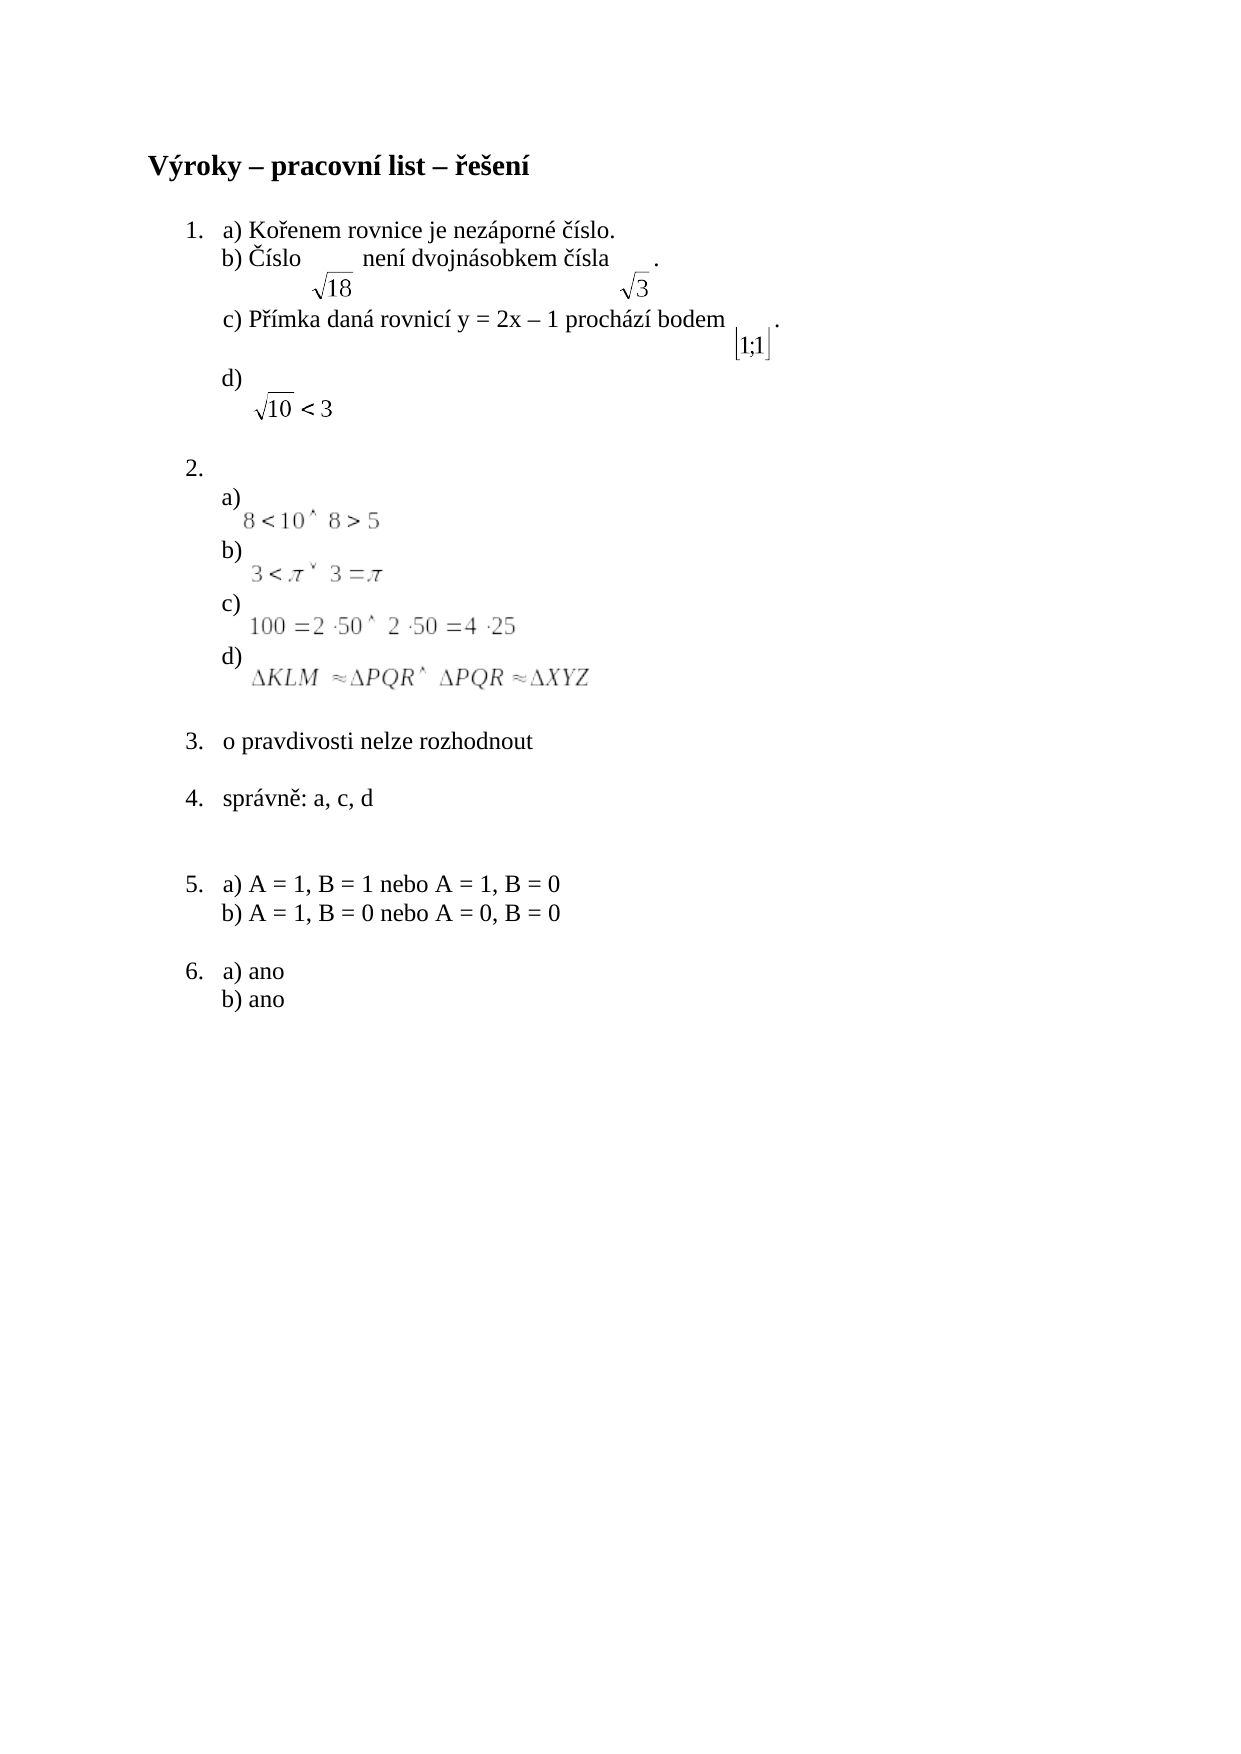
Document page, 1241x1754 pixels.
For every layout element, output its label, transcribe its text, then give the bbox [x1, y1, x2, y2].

text d) [221, 641, 1093, 697]
list a) ano [185, 956, 1093, 984]
text b) Číslo není dvojnásobkem čísla . [221, 243, 1093, 304]
text a) [221, 482, 1093, 535]
text c) [221, 588, 1093, 641]
text Výroky – pracovní list – řešení [148, 148, 1093, 181]
text b) [221, 535, 1093, 588]
list o pravdivosti nelze rozhodnout [185, 726, 1093, 754]
list a) A = 1, B = 1 nebo A = 1, B = 0 [185, 869, 1093, 898]
list a) Kořenem rovnice je nezáporné číslo. [185, 215, 1093, 243]
list správně: a, c, d [185, 783, 1093, 812]
text d) [221, 363, 1093, 424]
text b) A = 1, B = 0 nebo A = 0, B = 0 [221, 898, 1093, 927]
text c) Přímka daná rovnicí y = 2x – 1 prochází bodem . [148, 304, 1093, 363]
text b) ano [221, 984, 1093, 1013]
